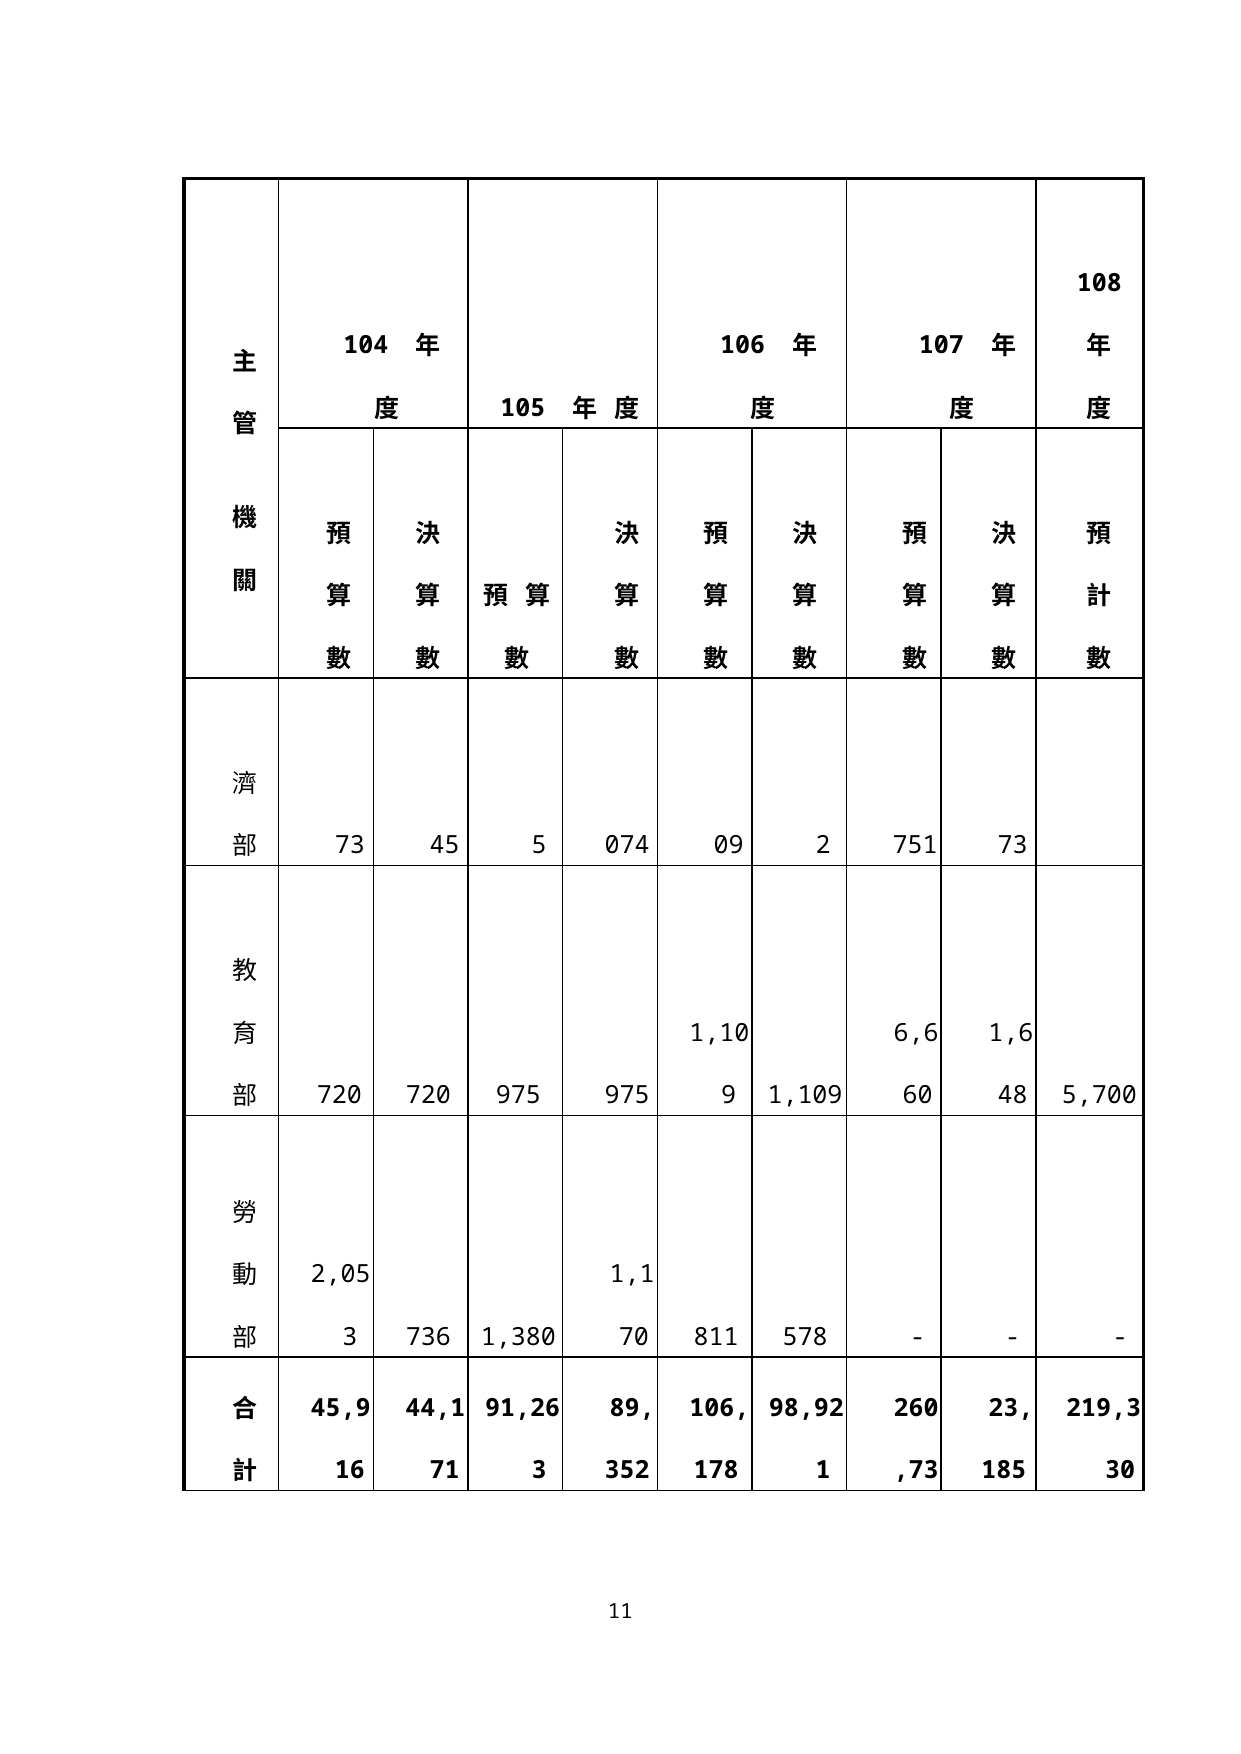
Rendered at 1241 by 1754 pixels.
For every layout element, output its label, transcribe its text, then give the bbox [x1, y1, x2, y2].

table_cell 91,263 [469, 1358, 562, 1490]
table_cell 2 [753, 679, 846, 865]
table_cell 預算數 [469, 429, 562, 677]
table_cell 教育部 [186, 866, 278, 1115]
table_header 主管 機關 [186, 180, 278, 677]
table_cell 2,053 [279, 1116, 373, 1356]
table_cell 720 [279, 866, 373, 1115]
table_cell - [1037, 1116, 1142, 1356]
table_cell 09 [658, 679, 751, 865]
table_cell 勞動部 [186, 1116, 278, 1356]
table_cell 89,352 [563, 1358, 657, 1490]
table_cell 736 [374, 1116, 467, 1356]
table_cell [1037, 679, 1142, 865]
table_header 105年度 [469, 180, 657, 427]
table_cell 45 [374, 679, 467, 865]
table_cell 濟部 [186, 679, 278, 865]
table_cell 預算數 [658, 429, 751, 677]
table_cell 預計數 [1037, 429, 1142, 677]
table_cell 23,185 [942, 1358, 1035, 1490]
table_cell 074 [563, 679, 657, 865]
table_header 108年度 [1037, 180, 1142, 427]
table_cell 1,380 [469, 1116, 562, 1356]
table_cell 5,700 [1037, 866, 1142, 1115]
table_cell 6,660 [847, 866, 940, 1115]
table_cell 決算數 [563, 429, 657, 677]
table_header 107年度 [847, 180, 1035, 427]
table_cell 1,109 [753, 866, 846, 1115]
table_cell 73 [942, 679, 1035, 865]
table_cell 45,916 [279, 1358, 373, 1490]
table_header 104年度 [279, 180, 467, 427]
table_cell 751 [847, 679, 940, 865]
table_cell - [847, 1116, 940, 1356]
table_cell 106,178 [658, 1358, 751, 1490]
table_cell 5 [469, 679, 562, 865]
table_cell 975 [563, 866, 657, 1115]
table_cell 合計 [186, 1358, 278, 1490]
table_cell 578 [753, 1116, 846, 1356]
table_cell 決算數 [942, 429, 1035, 677]
table_cell 975 [469, 866, 562, 1115]
table_cell 決算數 [753, 429, 846, 677]
table_cell 預算數 [847, 429, 940, 677]
table_header 106年度 [658, 180, 846, 427]
table_cell - [942, 1116, 1035, 1356]
table_cell 811 [658, 1116, 751, 1356]
table_cell 1,109 [658, 866, 751, 1115]
table_cell 720 [374, 866, 467, 1115]
table_cell 73 [279, 679, 373, 865]
table_cell 決算數 [374, 429, 467, 677]
table_cell 1,170 [563, 1116, 657, 1356]
table_cell 預算數 [279, 429, 373, 677]
table_cell 1,648 [942, 866, 1035, 1115]
table_cell 44,171 [374, 1358, 467, 1490]
table_cell 98,921 [753, 1358, 846, 1490]
table_cell 260,73 [847, 1358, 940, 1490]
table_cell 219,330 [1037, 1358, 1142, 1490]
